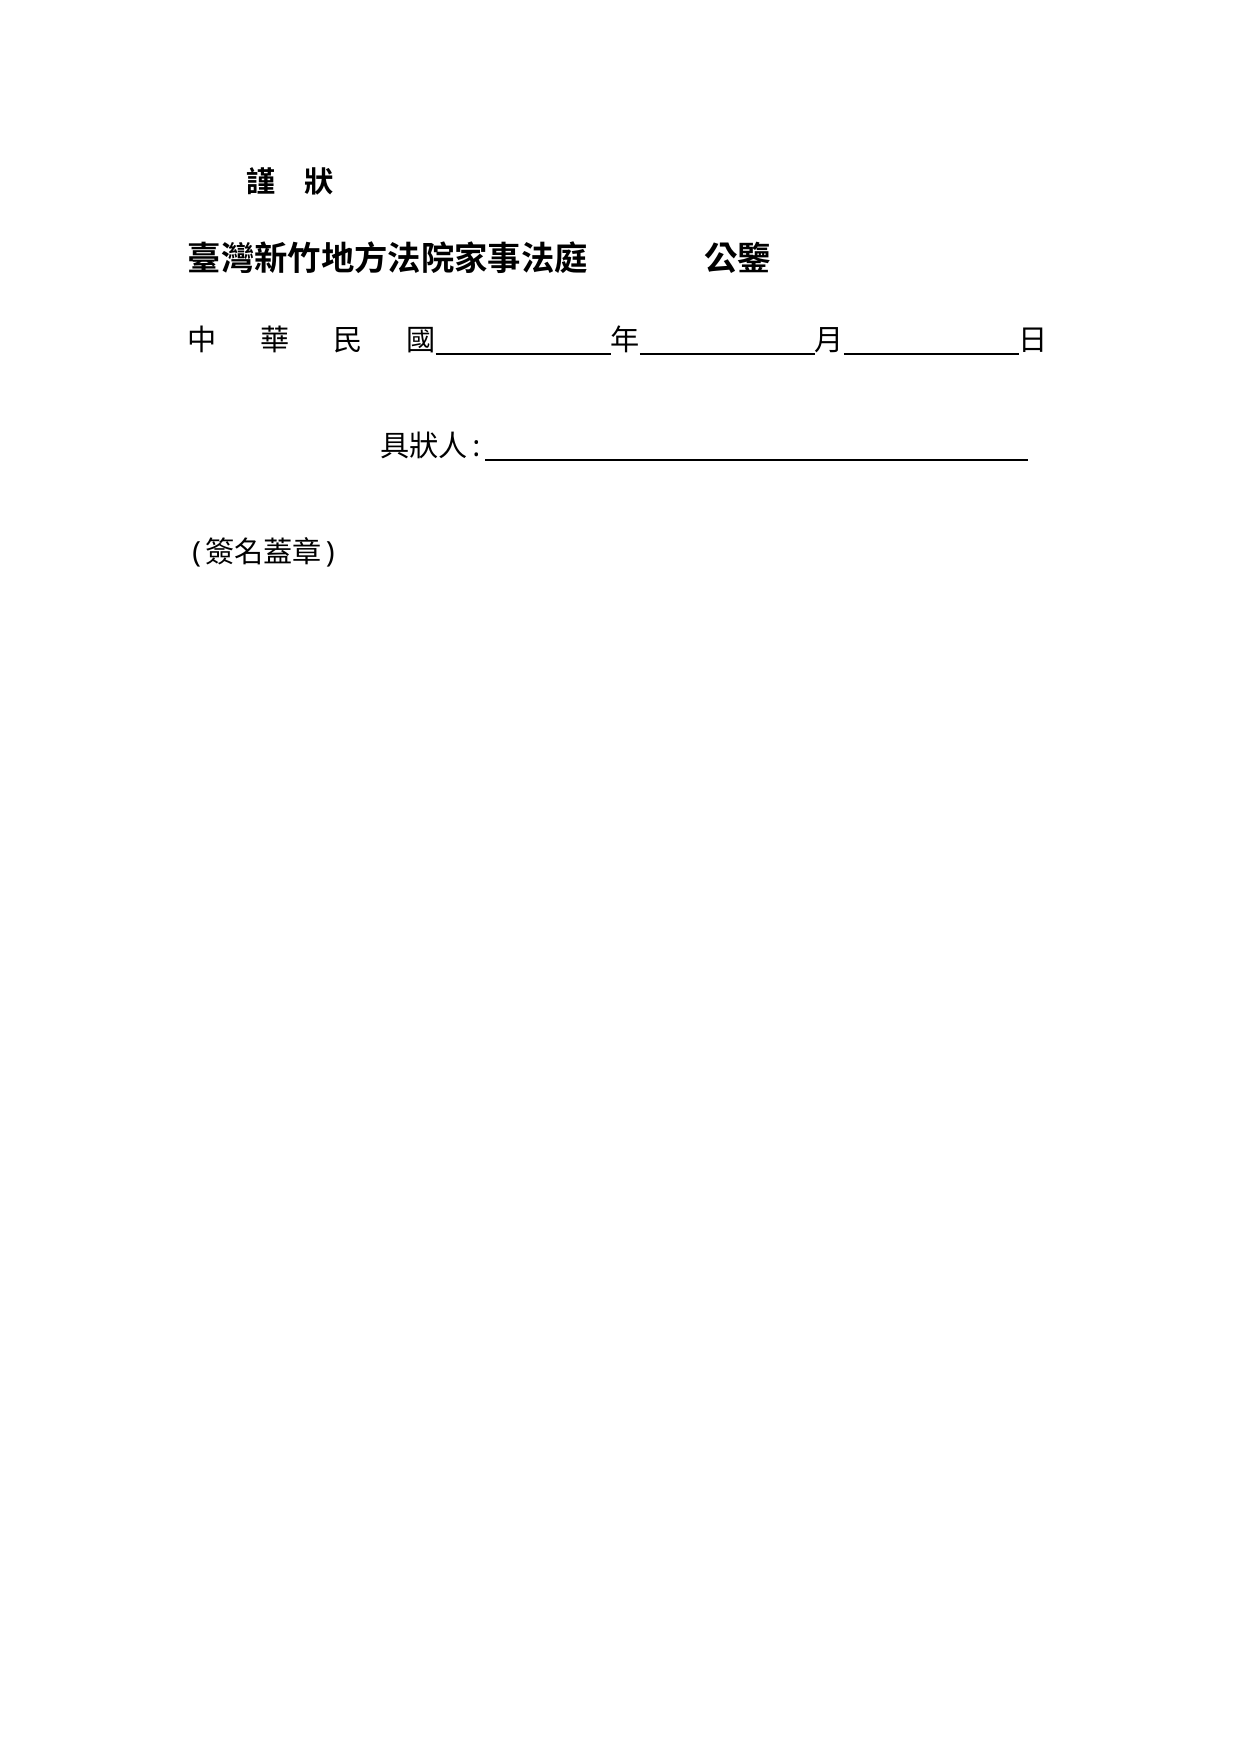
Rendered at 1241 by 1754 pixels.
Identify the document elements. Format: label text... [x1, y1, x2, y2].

text 臺灣新竹地方法院家事法庭 公鑒 [187, 232, 1053, 280]
text 謹 狀 [187, 158, 1053, 201]
text 具狀人: (簽名蓋章) [187, 422, 1053, 571]
text 中 華 民 國 年 月 日 [187, 317, 1053, 359]
